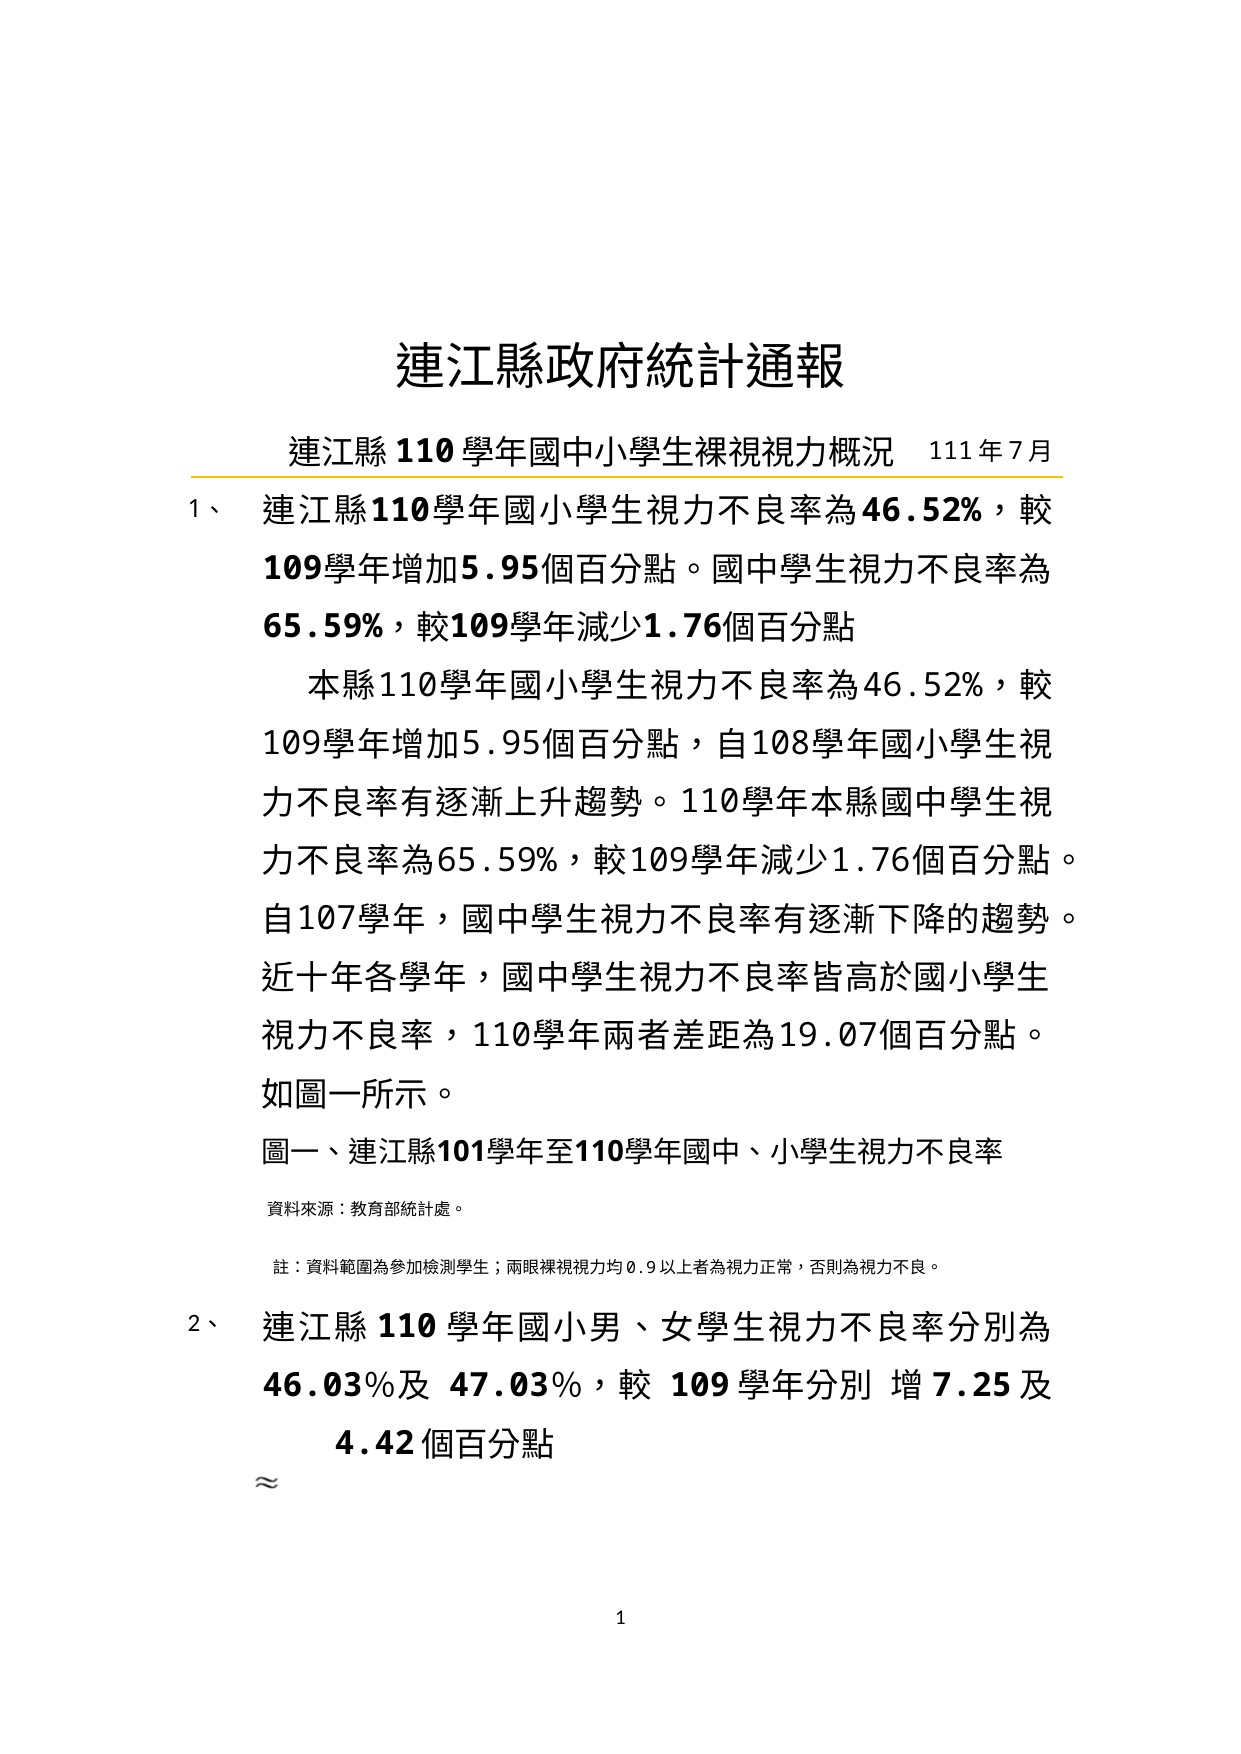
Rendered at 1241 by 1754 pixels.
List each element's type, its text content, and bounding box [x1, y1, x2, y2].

text 資料來源：教育部統計處。 [262, 1169, 1053, 1227]
text 連江縣110學年國中小學生裸視視力概況 111年7月 [187, 410, 1053, 469]
text 圖一、連江縣101學年至110學年國中、小學生視力不良率 [261, 1110, 1053, 1169]
text 註：資料範圍為參加檢測學生；兩眼裸視視力均0.9以上者為視力正常，否則為視力不良。 [262, 1227, 1053, 1285]
list 連江縣110學年國小男、女學生視力不良率分別為 46.03％及 47.03％，較 109學年分別 增7.25及4.42個百分點 [187, 1285, 1053, 1460]
picture [235, 1456, 316, 1498]
text 本縣110學年國小學生視力不良率為46.52%，較109學年增加5.95個百分點，自108學年國小學生視力不良率有逐漸上升趨勢。110學年本縣國中學生視力不良率為65.59%，較109學年減少1.76個百分點。自107學年，國中學生視力不良率有逐漸下降的趨勢。近十年各學年，國中學生視力不良率皆高於國小學生視力不良率，110學年兩者差距為19.07個百分點。如圖一所示。 [261, 644, 1053, 1110]
list 連江縣110學年國小學生視力不良率為46.52%，較109學年增加5.95個百分點。國中學生視力不良率為65.59%，較109學年減少1.76個百分點 [187, 469, 1053, 644]
text 連江縣政府統計通報 [187, 294, 1053, 410]
